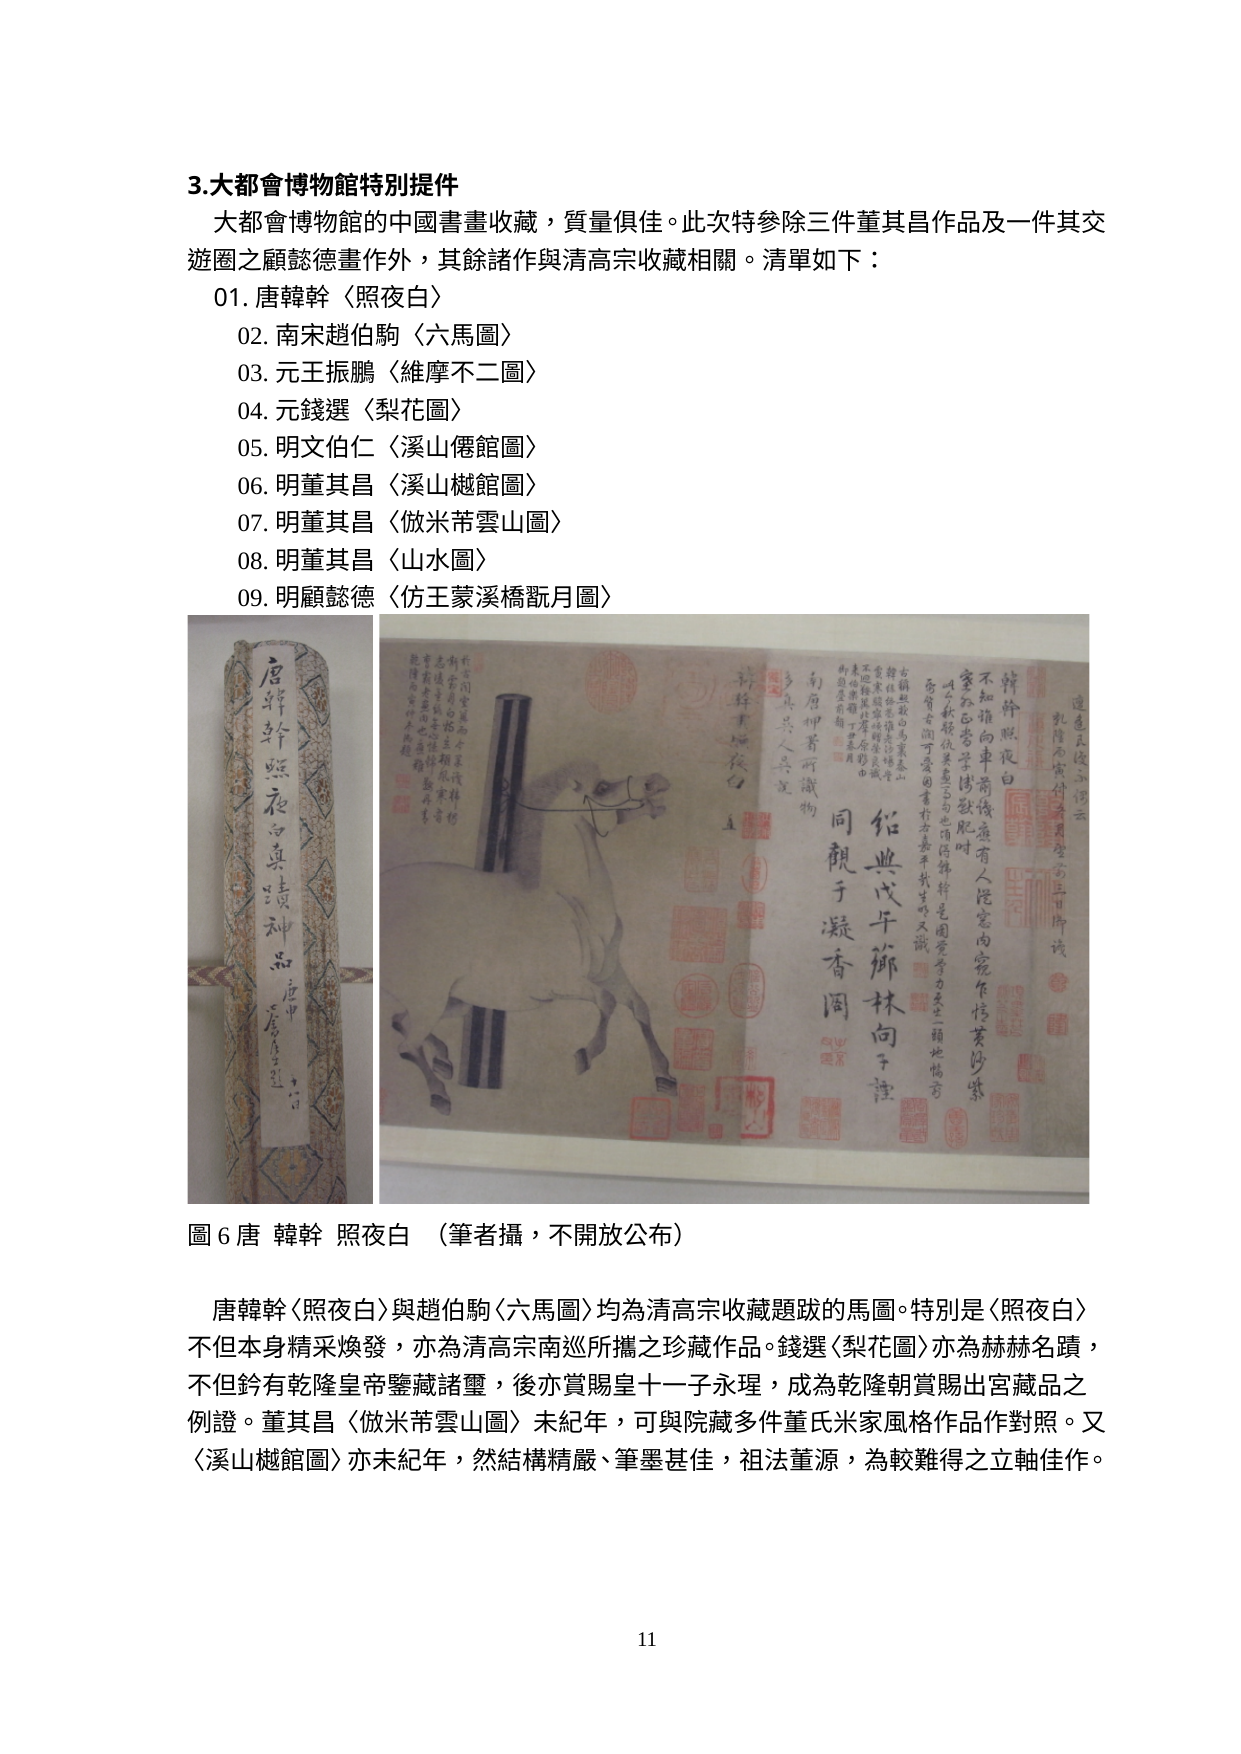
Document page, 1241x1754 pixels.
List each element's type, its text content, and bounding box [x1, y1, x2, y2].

text 08. 明董其昌〈山水圖〉 [187, 539, 1106, 577]
text 唐韓幹〈照夜白〉與趙伯駒〈六馬圖〉均為清高宗收藏題跋的馬圖。特別是〈照夜白〉，不但本身精采煥發，亦為清高宗南巡所攜之珍藏作品。錢選〈梨花圖〉亦為赫赫名蹟，不但鈐有乾隆皇帝鑒藏諸璽，後亦賞賜皇十一子永瑆，成為乾隆朝賞賜出宮藏品之例證。董其昌〈倣米芾雲山圖〉未紀年，可與院藏多件董氏米家風格作品作對照。又〈溪山樾館圖〉亦未紀年，然結構精嚴、筆墨甚佳，祖法董源，為較難得之立軸佳作。 [187, 1289, 1106, 1477]
text 大都會博物館的中國書畫收藏，質量俱佳。此次特參除三件董其昌作品及一件其交遊圈之顧懿德畫作外，其餘諸作與清高宗收藏相關。清單如下： 01. 唐韓幹〈照夜白〉 [187, 202, 1106, 314]
text 09. 明顧懿德〈仿王蒙溪橋翫月圖〉 [187, 577, 1106, 614]
picture [379, 614, 1090, 1204]
text 07. 明董其昌〈倣米芾雲山圖〉 [187, 502, 1106, 539]
picture [187, 615, 373, 1204]
text 06. 明董其昌〈溪山樾館圖〉 [187, 464, 1106, 502]
text 3.大都會博物館特別提件 [187, 164, 1106, 202]
text 03. 元王振鵬〈維摩不二圖〉 [187, 352, 1106, 389]
text 05. 明文伯仁〈溪山僊館圖〉 [187, 427, 1106, 464]
text 02. 南宋趙伯駒〈六馬圖〉 [187, 314, 1106, 352]
text 圖6 唐 韓幹 照夜白 （筆者攝，不開放公布） [187, 1214, 1106, 1252]
text 04. 元錢選〈梨花圖〉 [187, 389, 1106, 427]
